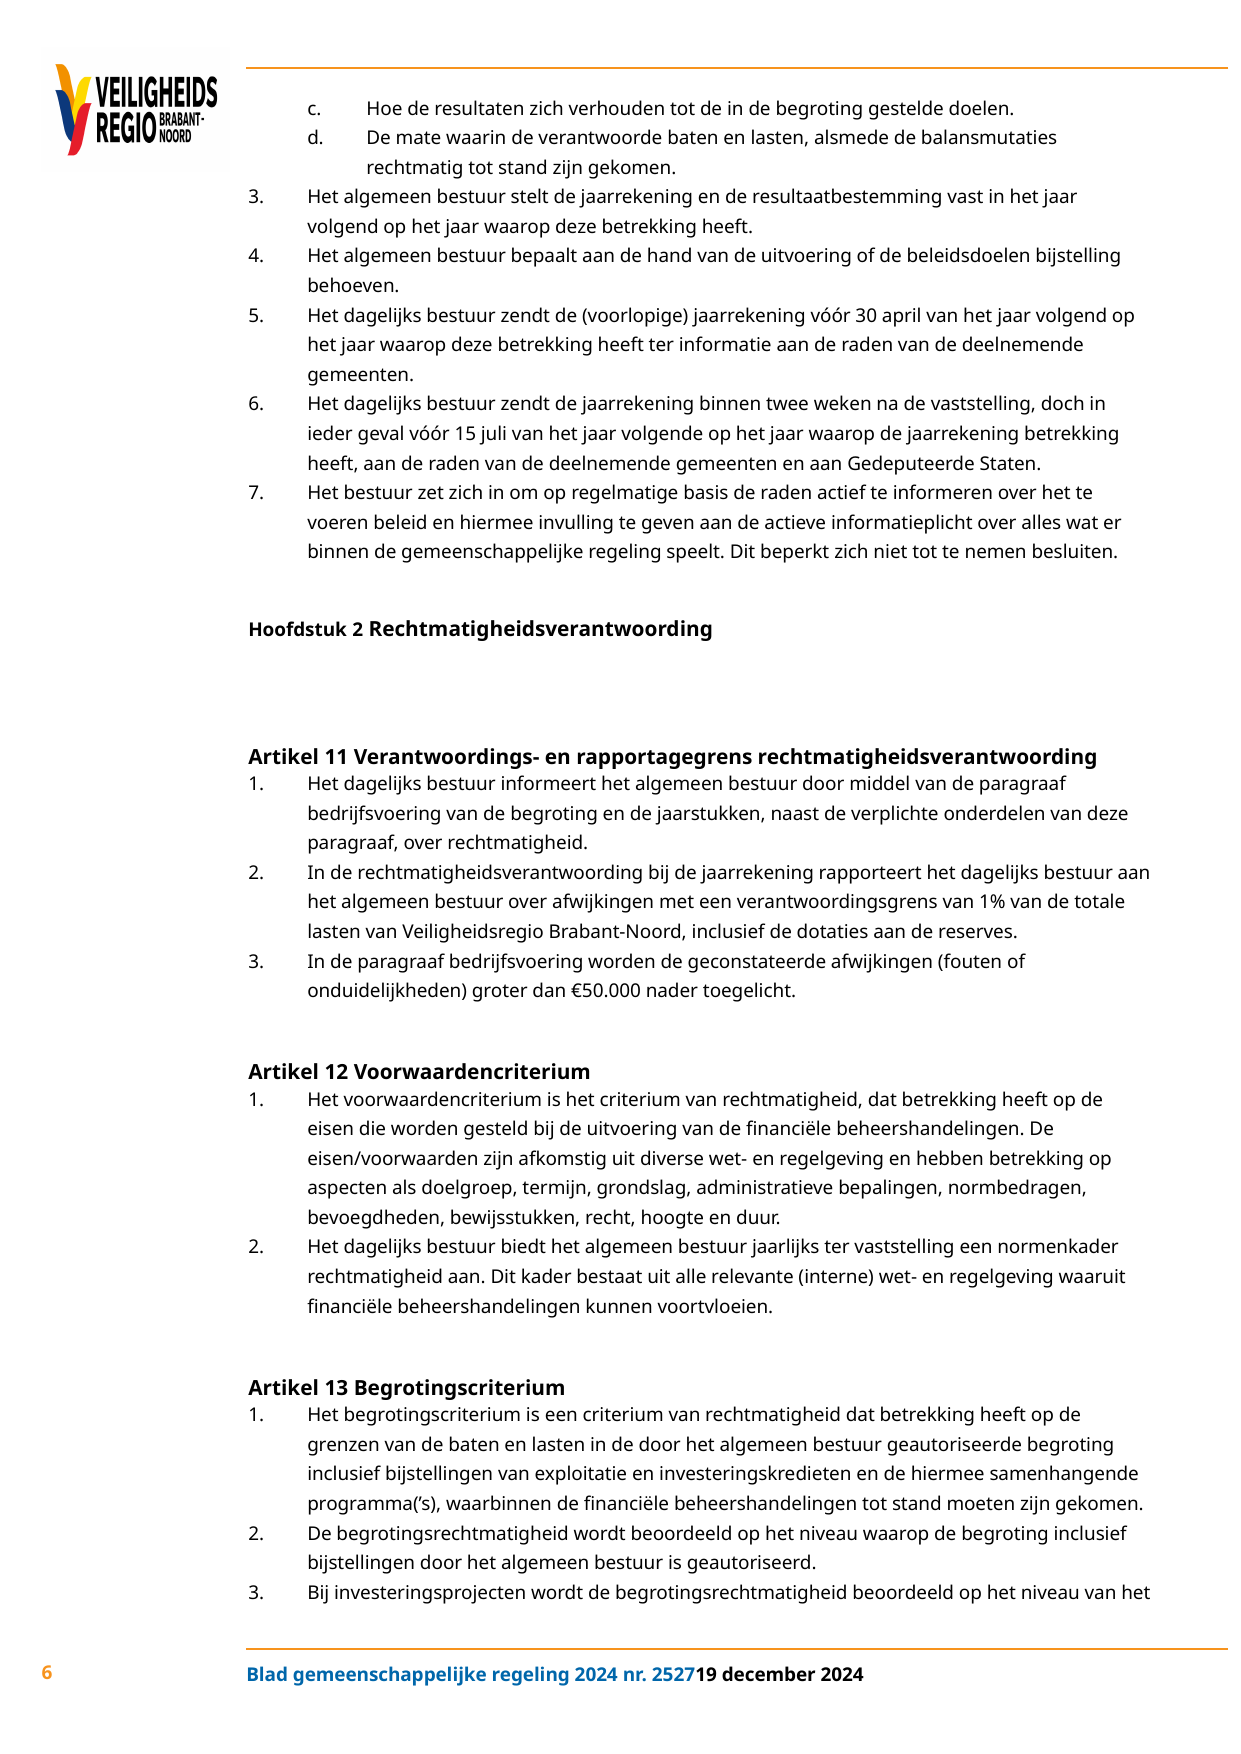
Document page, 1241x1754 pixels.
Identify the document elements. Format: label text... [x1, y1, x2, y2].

list In de rechtmatigheidsverantwoording bij de jaarrekening rapporteert het dagelijks bestuur aan het algemeen bestuur over afwijkingen met een verantwoordingsgrens van 1% van de totale lasten van Veiligheidsregio Brabant-Noord, inclusief de dotaties aan de reserves. [248, 859, 1152, 944]
list Het algemeen bestuur bepaalt aan de hand van de uitvoering of de beleidsdoelen bijstelling behoeven. [248, 243, 1152, 298]
list Het dagelijks bestuur biedt het algemeen bestuur jaarlijks ter vaststelling een normenkader rechtmatigheid aan. Dit kader bestaat uit alle relevante (interne) wet- en regelgeving waaruit financiële beheershandelingen kunnen voortvloeien. [248, 1234, 1152, 1319]
list De begrotingsrechtmatigheid wordt beoordeeld op het niveau waarop de begroting inclusief bijstellingen door het algemeen bestuur is geautoriseerd. [248, 1520, 1152, 1575]
list Het voorwaardencriterium is het criterium van rechtmatigheid, dat betrekking heeft op de eisen die worden gesteld bij de uitvoering van de financiële beheershandelingen. De eisen/voorwaarden zijn afkomstig uit diverse wet- en regelgeving en hebben betrekking op aspecten als doelgroep, termijn, grondslag, administratieve bepalingen, normbedragen, bevoegdheden, bewijsstukken, recht, hoogte en duur. [248, 1086, 1152, 1230]
list De mate waarin de verantwoorde baten en lasten, alsmede de balansmutaties rechtmatig tot stand zijn gekomen. [307, 124, 1152, 180]
text Artikel 11 Verantwoordings- en rapportagegrens rechtmatigheidsverantwoording [248, 742, 1152, 770]
list Het bestuur zet zich in om op regelmatige basis de raden actief te informeren over het te voeren beleid en hiermee invulling te geven aan de actieve informatieplicht over alles wat er binnen de gemeenschappelijke regeling speelt. Dit beperkt zich niet tot te nemen besluiten. [248, 479, 1152, 564]
text Hoofdstuk 2 Rechtmatigheidsverantwoording [248, 614, 1152, 642]
list Het dagelijks bestuur zendt de jaarrekening binnen twee weken na de vaststelling, doch in ieder geval vóór 15 juli van het jaar volgende op het jaar waarop de jaarrekening betrekking heeft, aan de raden van de deelnemende gemeenten en aan Gedeputeerde Staten. [248, 391, 1152, 476]
list Hoe de resultaten zich verhouden tot de in de begroting gestelde doelen. [307, 95, 1152, 121]
list Het begrotingscriterium is een criterium van rechtmatigheid dat betrekking heeft op de grenzen van de baten en lasten in de door het algemeen bestuur geautoriseerde begroting inclusief bijstellingen van exploitatie en investeringskredieten en de hiermee samenhangende programma(’s), waarbinnen de financiële beheershandelingen tot stand moeten zijn gekomen. [248, 1401, 1152, 1516]
text Artikel 12 Voorwaardencriterium [248, 1057, 1152, 1086]
text Artikel 13 Begrotingscriterium [248, 1373, 1152, 1401]
list In de paragraaf bedrijfsvoering worden de geconstateerde afwijkingen (fouten of onduidelijkheden) groter dan €50.000 nader toegelicht. [248, 948, 1152, 1003]
list Het algemeen bestuur stelt de jaarrekening en de resultaatbestemming vast in het jaar volgend op het jaar waarop deze betrekking heeft. [248, 183, 1152, 239]
picture [41, 47, 231, 172]
list Bij investeringsprojecten wordt de begrotingsrechtmatigheid beoordeeld op het niveau van het [248, 1579, 1152, 1604]
list Het dagelijks bestuur zendt de (voorlopige) jaarrekening vóór 30 april van het jaar volgend op het jaar waarop deze betrekking heeft ter informatie aan de raden van de deelnemende gemeenten. [248, 302, 1152, 387]
list Het dagelijks bestuur informeert het algemeen bestuur door middel van de paragraaf bedrijfsvoering van de begroting en de jaarstukken, naast de verplichte onderdelen van deze paragraaf, over rechtmatigheid. [248, 770, 1152, 855]
